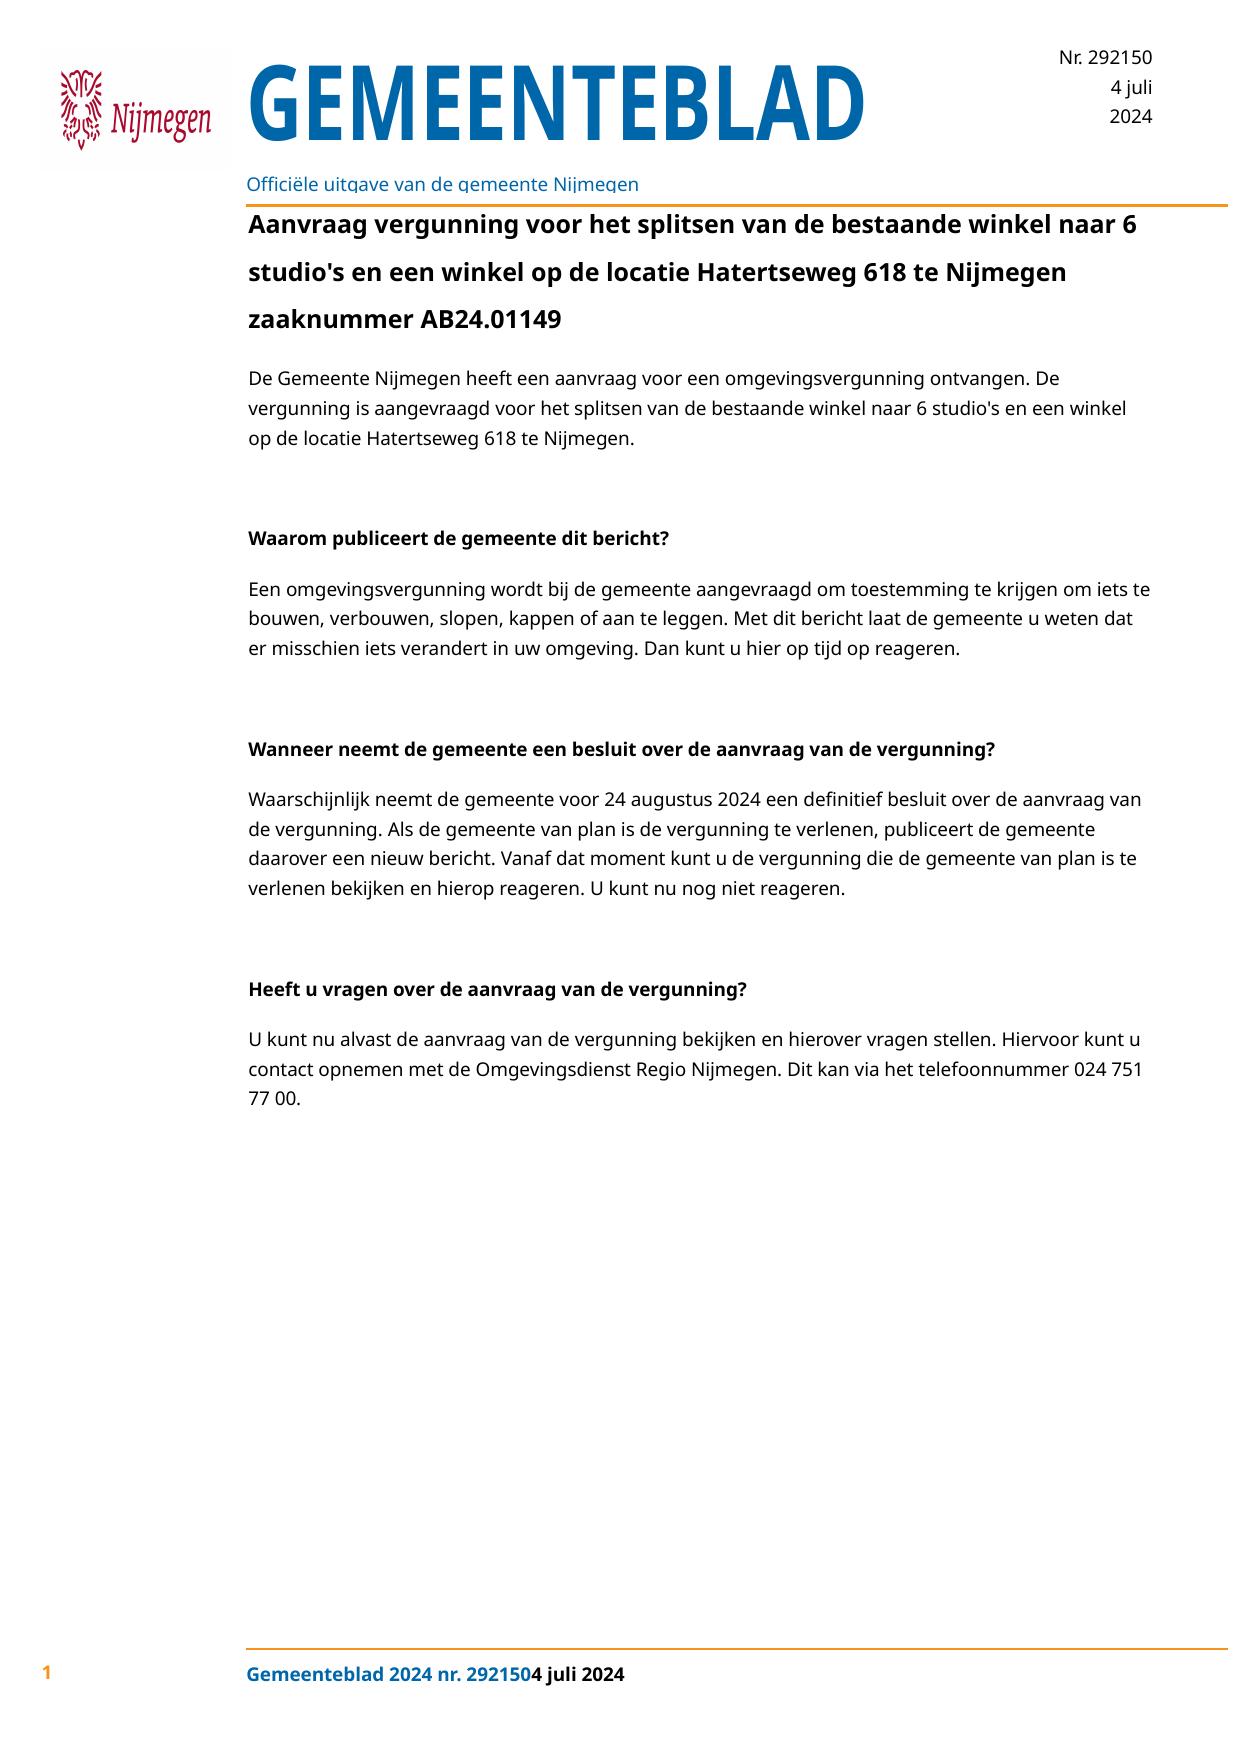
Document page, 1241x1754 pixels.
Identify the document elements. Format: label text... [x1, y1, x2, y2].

text De Gemeente Nijmegen heeft een aanvraag voor een omgevingsvergunning ontvangen. De vergunning is aangevraagd voor het splitsen van de bestaande winkel naar 6 studio's en een winkel op de locatie Hatertseweg 618 te Nijmegen. [248, 366, 1152, 450]
text U kunt nu alvast de aanvraag van de vergunning bekijken en hierover vragen stellen. Hiervoor kunt u contact opnemen met de Omgevingsdienst Regio Nijmegen. Dit kan via het telefoonnummer 024 751 77 00. [248, 1026, 1152, 1111]
text Heeft u vragen over de aanvraag van de vergunning? [248, 976, 1152, 1002]
text Een omgevingsvergunning wordt bij de gemeente aangevraagd om toestemming te krijgen om iets te bouwen, verbouwen, slopen, kappen of aan te leggen. Met dit bericht laat de gemeente u weten dat er misschien iets verandert in uw omgeving. Dan kunt u hier op tijd op reageren. [248, 576, 1152, 661]
text Waarom publiceert de gemeente dit bericht? [248, 526, 1152, 551]
text Wanneer neemt de gemeente een besluit over de aanvraag van de vergunning? [248, 736, 1152, 762]
picture [41, 47, 231, 172]
text Waarschijnlijk neemt de gemeente voor 24 augustus 2024 een definitief besluit over de aanvraag van de vergunning. Als de gemeente van plan is de vergunning te verlenen, publiceert de gemeente daarover een nieuw bericht. Vanaf dat moment kunt u de vergunning die de gemeente van plan is te verlenen bekijken en hierop reageren. U kunt nu nog niet reageren. [248, 786, 1152, 901]
text Aanvraag vergunning voor het splitsen van de bestaande winkel naar 6 studio's en een winkel op de locatie Hatertseweg 618 te Nijmegen zaaknummer AB24.01149 [248, 207, 1152, 336]
